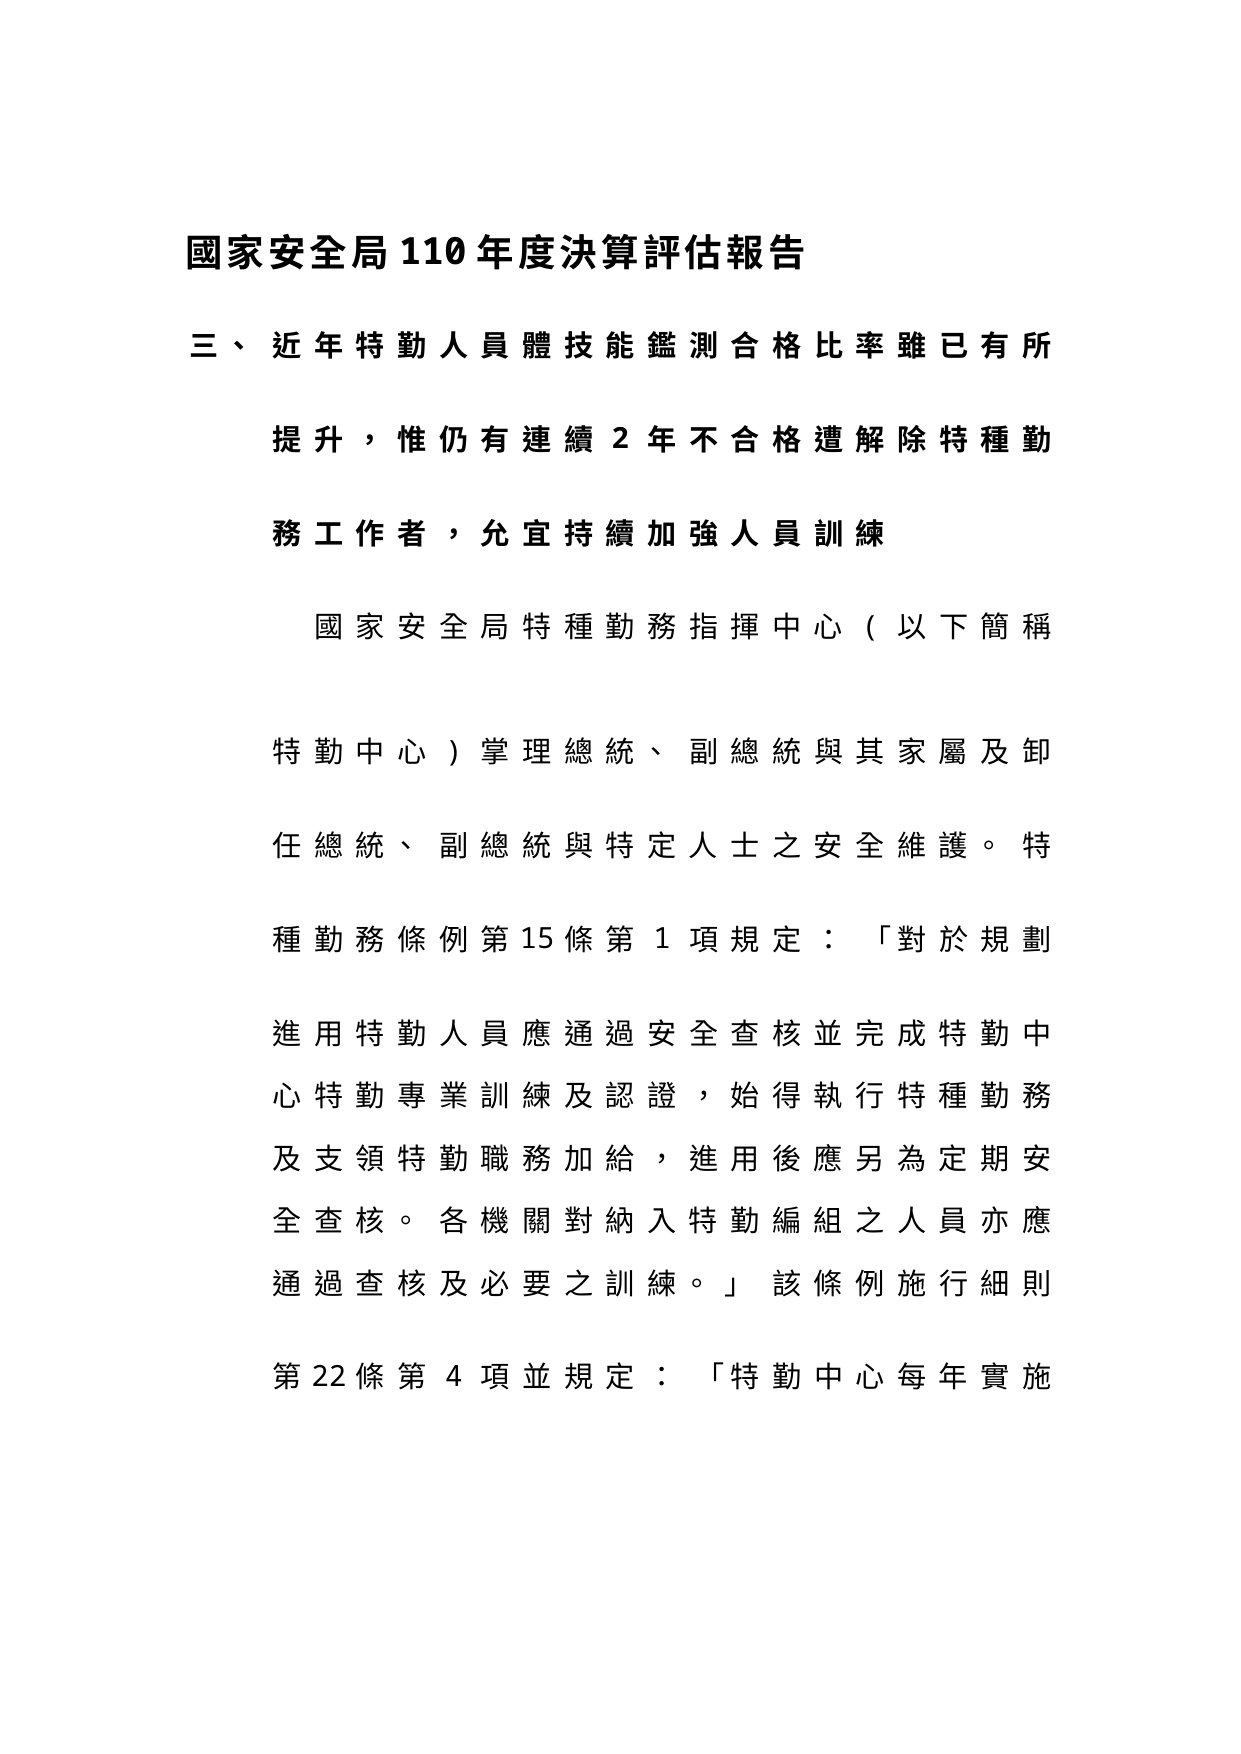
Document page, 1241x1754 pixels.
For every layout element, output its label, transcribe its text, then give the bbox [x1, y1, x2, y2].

text 國家安全局特種勤務指揮中心(以下簡稱特勤中心)掌理總統、副總統與其家屬及卸任總統、副總統與特定人士之安全維護。特種勤務條例第15條第1項規定：「對於規劃進用特勤人員應通過安全查核並完成特勤中心特勤專業訓練及認證，始得執行特種勤務及支領特勤職務加給，進用後應另為定期安全查核。各機關對納入特勤編組之人員亦應通過查核及必要之訓練。」該條例施行細則第22條第4項並規定：「特勤中心每年實施鑑測，如2年內未派任特勤工作或連續2年未參加年度訓練、鑑測及格者，除因病、傷無法參加者外，應完成職務訓練及鑑測合格，始得從事特種勤務。」可悉經鑑測及格為特勤人員從事特種勤務應具備之基本條件之一。 [242, 552, 1058, 1427]
text 國家安全局110年度決算評估報告 [183, 177, 1058, 302]
text 三、近年特勤人員體技能鑑測合格比率雖已有所提升，惟仍有連續2年不合格遭解除特種勤務工作者，允宜持續加強人員訓練 [183, 302, 1058, 552]
